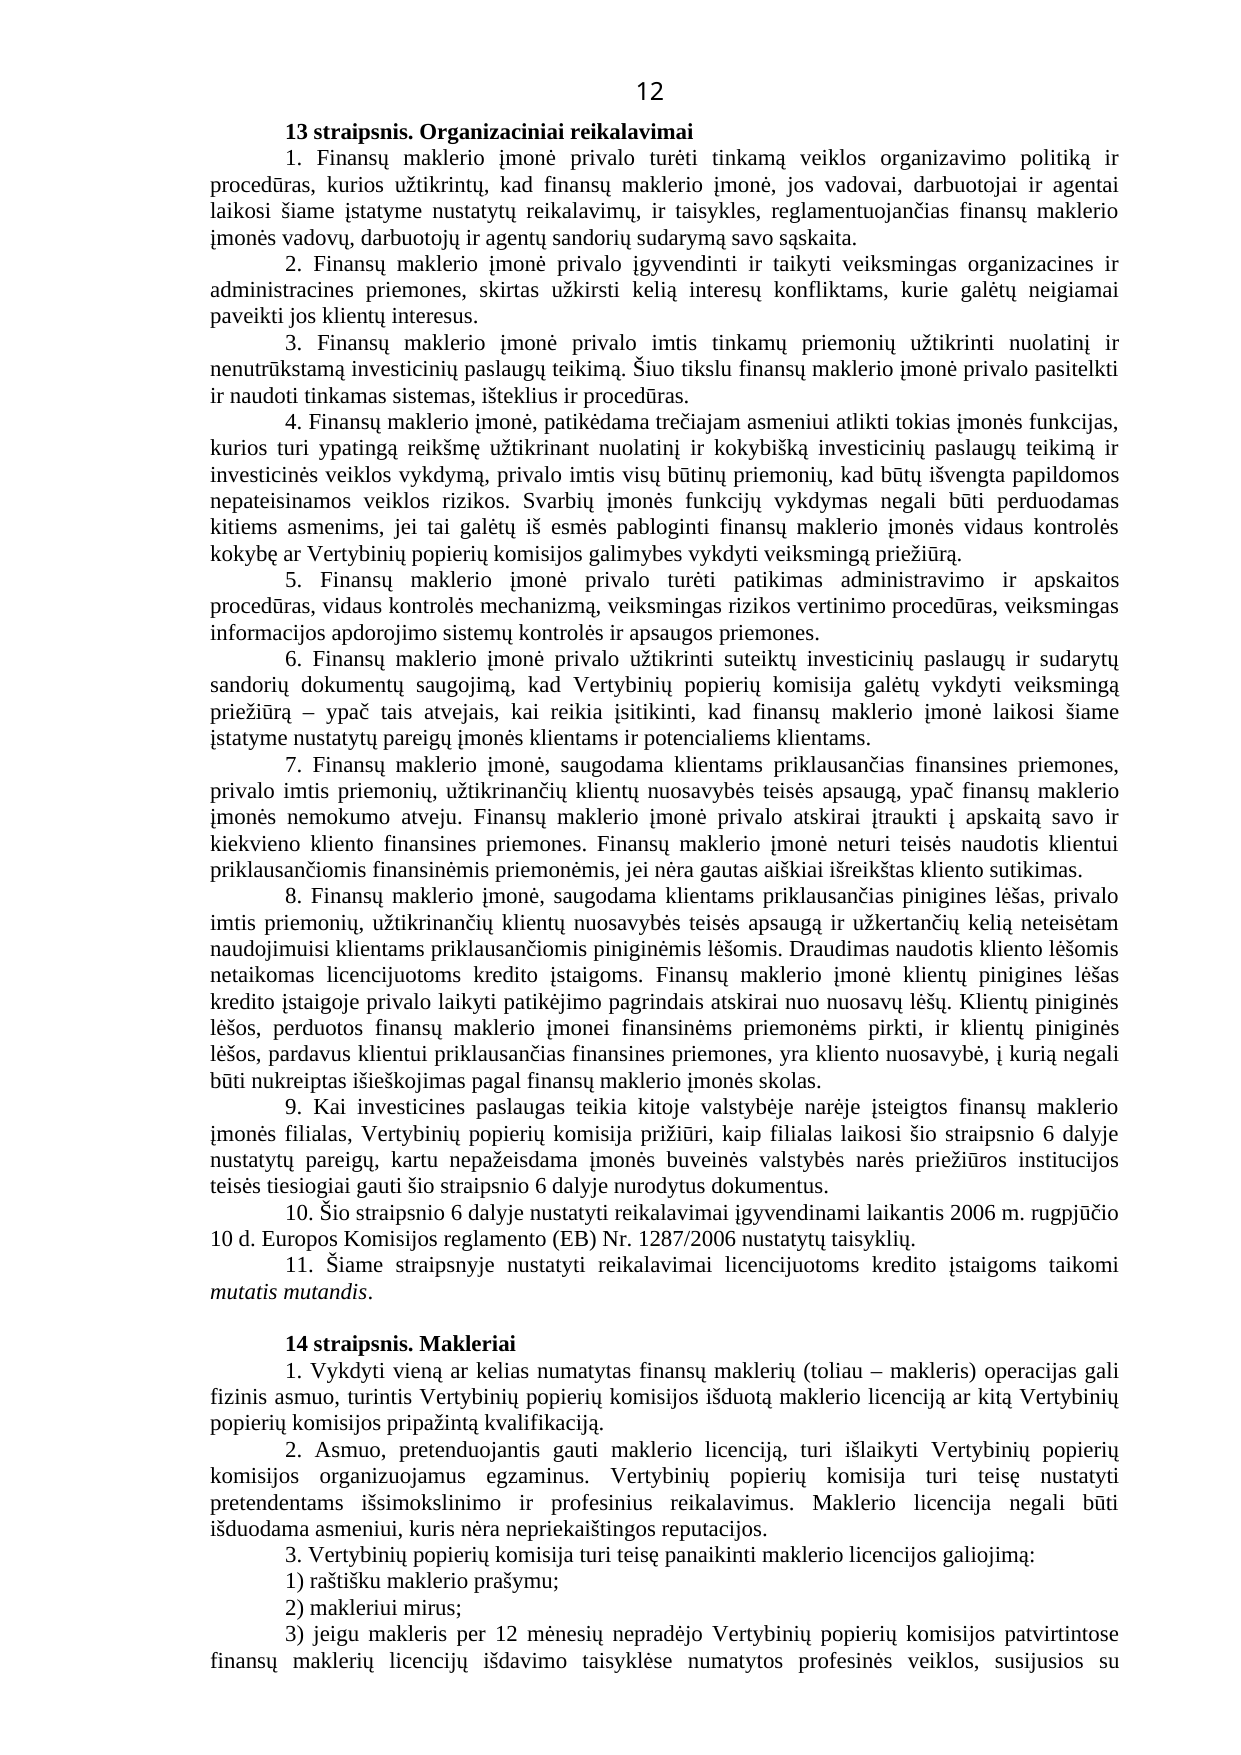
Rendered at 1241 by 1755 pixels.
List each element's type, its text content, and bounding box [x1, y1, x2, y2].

text 2) makleriui mirus; [210, 1594, 1120, 1620]
text 11. Šiame straipsnyje nustatyti reikalavimai licencijuotoms kredito įstaigoms taikomi mutatis mutandis. [210, 1251, 1120, 1304]
text 1. Vykdyti vieną ar kelias numatytas finansų maklerių (toliau – makleris) operacijas gali fizinis asmuo, turintis Vertybinių popierių komisijos išduotą maklerio licenciją ar kitą Vertybinių popierių komisijos pripažintą kvalifikaciją. [210, 1357, 1120, 1436]
text 1) raštišku maklerio prašymu; [210, 1568, 1120, 1594]
text 3. Vertybinių popierių komisija turi teisę panaikinti maklerio licencijos galiojimą: [210, 1541, 1120, 1568]
text 3) jeigu makleris per 12 mėnesių nepradėjo Vertybinių popierių komisijos patvirtintose finansų maklerių licencijų išdavimo taisyklėse numatytos profesinės veiklos, susijusios su [210, 1620, 1120, 1673]
text 14 straipsnis. Makleriai [210, 1330, 1120, 1357]
text 7. Finansų maklerio įmonė, saugodama klientams priklausančias finansines priemones, privalo imtis priemonių, užtikrinančių klientų nuosavybės teisės apsaugą, ypač finansų maklerio įmonės nemokumo atveju. Finansų maklerio įmonė privalo atskirai įtraukti į apskaitą savo ir kiekvieno kliento finansines priemones. Finansų maklerio įmonė neturi teisės naudotis klientui priklausančiomis finansinėmis priemonėmis, jei nėra gautas aiškiai išreikštas kliento sutikimas. [210, 751, 1120, 882]
text 2. Finansų maklerio įmonė privalo įgyvendinti ir taikyti veiksmingas organizacines ir administracines priemones, skirtas užkirsti kelią interesų konfliktams, kurie galėtų neigiamai paveikti jos klientų interesus. [210, 250, 1120, 329]
text 1. Finansų maklerio įmonė privalo turėti tinkamą veiklos organizavimo politiką ir procedūras, kurios užtikrintų, kad finansų maklerio įmonė, jos vadovai, darbuotojai ir agentai laikosi šiame įstatyme nustatytų reikalavimų, ir taisykles, reglamentuojančias finansų maklerio įmonės vadovų, darbuotojų ir agentų sandorių sudarymą savo sąskaita. [210, 144, 1120, 250]
text 8. Finansų maklerio įmonė, saugodama klientams priklausančias pinigines lėšas, privalo imtis priemonių, užtikrinančių klientų nuosavybės teisės apsaugą ir užkertančių kelią neteisėtam naudojimuisi klientams priklausančiomis piniginėmis lėšomis. Draudimas naudotis kliento lėšomis netaikomas licencijuotoms kredito įstaigoms. Finansų maklerio įmonė klientų pinigines lėšas kredito įstaigoje privalo laikyti patikėjimo pagrindais atskirai nuo nuosavų lėšų. Klientų piniginės lėšos, perduotos finansų maklerio įmonei finansinėms priemonėms pirkti, ir klientų piniginės lėšos, pardavus klientui priklausančias finansines priemones, yra kliento nuosavybė, į kurią negali būti nukreiptas išieškojimas pagal finansų maklerio įmonės skolas. [210, 882, 1120, 1093]
text 10. Šio straipsnio 6 dalyje nustatyti reikalavimai įgyvendinami laikantis 2006 m. rugpjūčio 10 d. Europos Komisijos reglamento (EB) Nr. 1287/2006 nustatytų taisyklių. [210, 1199, 1120, 1251]
text 5. Finansų maklerio įmonė privalo turėti patikimas administravimo ir apskaitos procedūras, vidaus kontrolės mechanizmą, veiksmingas rizikos vertinimo procedūras, veiksmingas informacijos apdorojimo sistemų kontrolės ir apsaugos priemones. [210, 566, 1120, 645]
text 13 straipsnis. Organizaciniai reikalavimai [210, 118, 1120, 144]
text 3. Finansų maklerio įmonė privalo imtis tinkamų priemonių užtikrinti nuolatinį ir nenutrūkstamą investicinių paslaugų teikimą. Šiuo tikslu finansų maklerio įmonė privalo pasitelkti ir naudoti tinkamas sistemas, išteklius ir procedūras. [210, 329, 1120, 408]
text 2. Asmuo, pretenduojantis gauti maklerio licenciją, turi išlaikyti Vertybinių popierių komisijos organizuojamus egzaminus. Vertybinių popierių komisija turi teisę nustatyti pretendentams išsimokslinimo ir profesinius reikalavimus. Maklerio licencija negali būti išduodama asmeniui, kuris nėra nepriekaištingos reputacijos. [210, 1436, 1120, 1541]
text 4. Finansų maklerio įmonė, patikėdama trečiajam asmeniui atlikti tokias įmonės funkcijas, kurios turi ypatingą reikšmę užtikrinant nuolatinį ir kokybišką investicinių paslaugų teikimą ir investicinės veiklos vykdymą, privalo imtis visų būtinų priemonių, kad būtų išvengta papildomos nepateisinamos veiklos rizikos. Svarbių įmonės funkcijų vykdymas negali būti perduodamas kitiems asmenims, jei tai galėtų iš esmės pabloginti finansų maklerio įmonės vidaus kontrolės kokybę ar Vertybinių popierių komisijos galimybes vykdyti veiksmingą priežiūrą. [210, 408, 1120, 566]
text 9. Kai investicines paslaugas teikia kitoje valstybėje narėje įsteigtos finansų maklerio įmonės filialas, Vertybinių popierių komisija prižiūri, kaip filialas laikosi šio straipsnio 6 dalyje nustatytų pareigų, kartu nepažeisdama įmonės buveinės valstybės narės priežiūros institucijos teisės tiesiogiai gauti šio straipsnio 6 dalyje nurodytus dokumentus. [210, 1093, 1120, 1199]
text 6. Finansų maklerio įmonė privalo užtikrinti suteiktų investicinių paslaugų ir sudarytų sandorių dokumentų saugojimą, kad Vertybinių popierių komisija galėtų vykdyti veiksmingą priežiūrą – ypač tais atvejais, kai reikia įsitikinti, kad finansų maklerio įmonė laikosi šiame įstatyme nustatytų pareigų įmonės klientams ir potencialiems klientams. [210, 645, 1120, 751]
